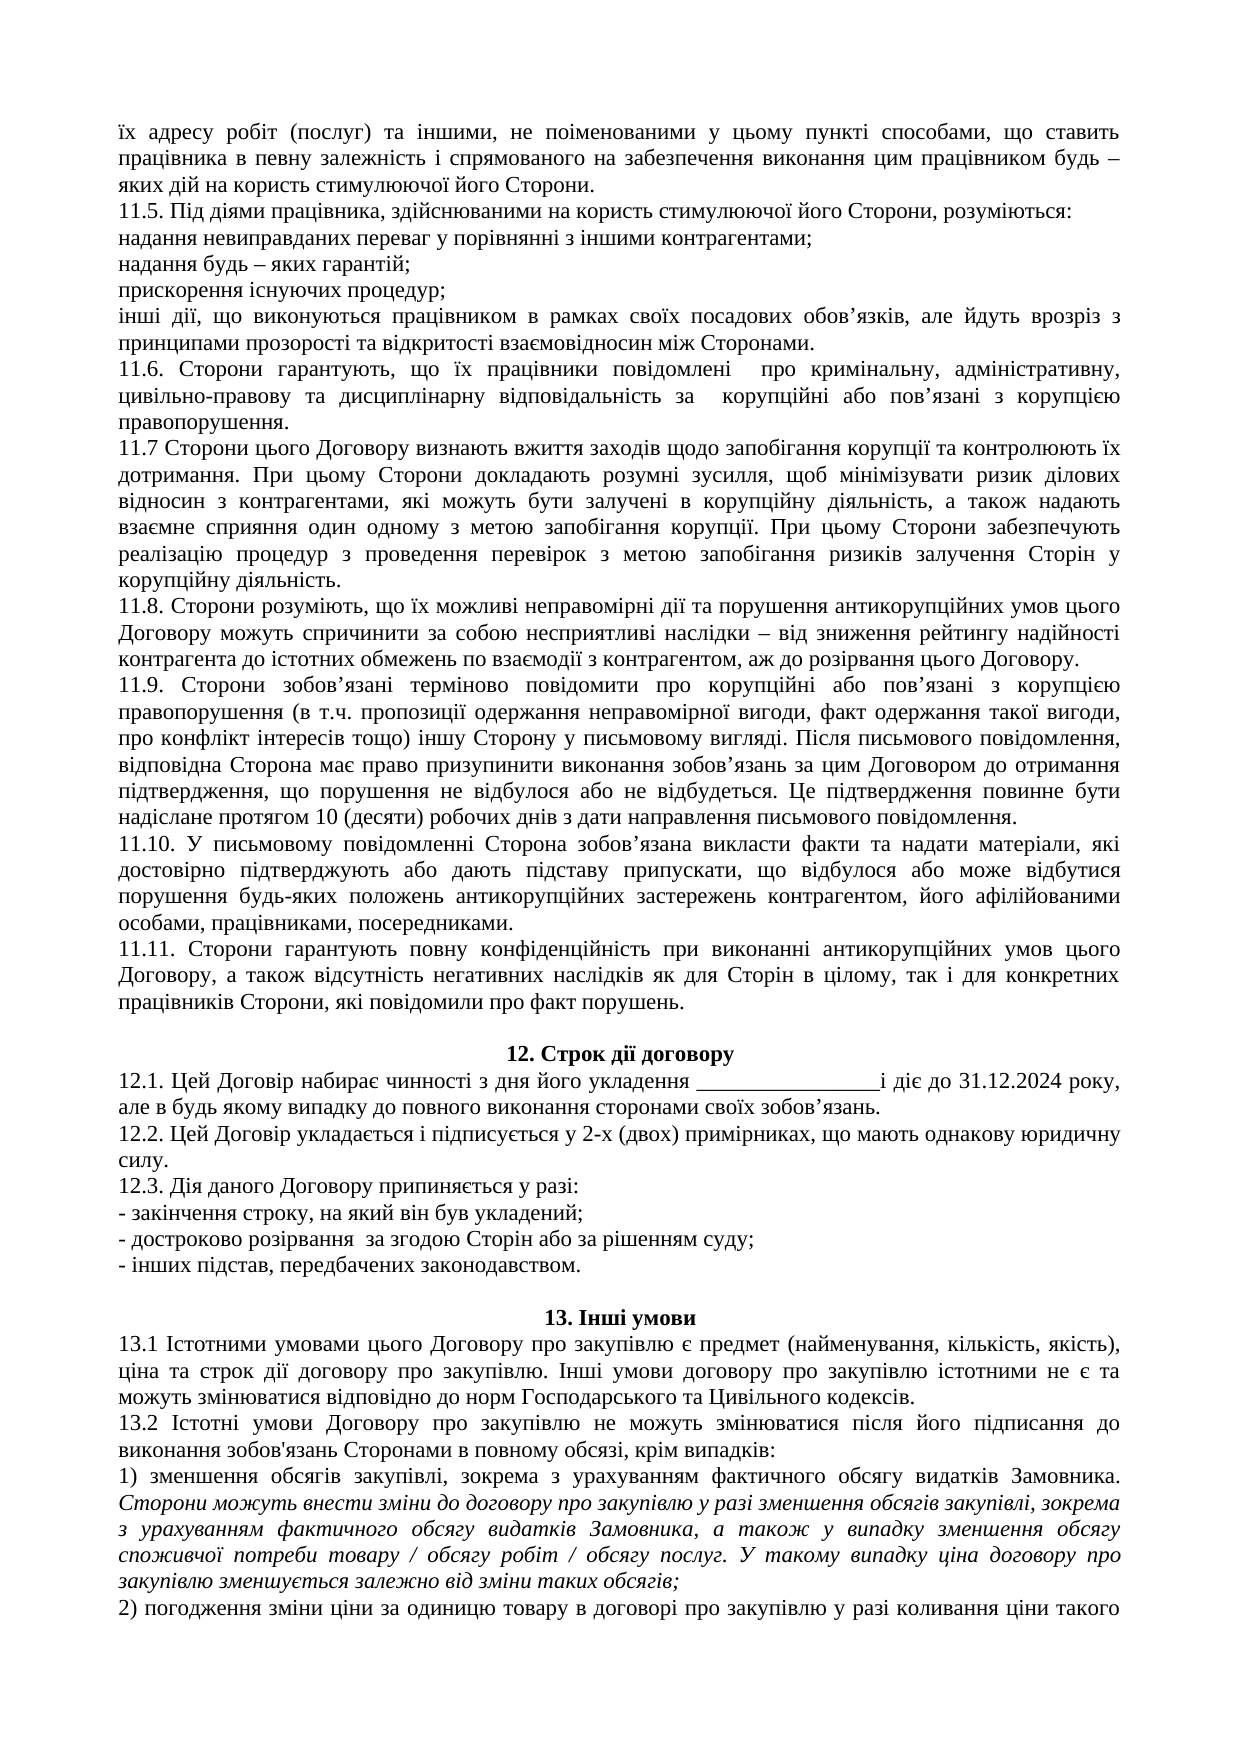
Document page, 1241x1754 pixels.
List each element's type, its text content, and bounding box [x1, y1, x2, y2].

text 2) погодження зміни ціни за одиницю товару в договорі про закупівлю у разі коливання ціни такого [118, 1594, 1122, 1620]
text надання невиправданих переваг у порівнянні з іншими контрагентами; [118, 223, 1122, 250]
text 12.3. Дія даного Договору припиняється у разі: [118, 1172, 1122, 1199]
text 11.6. Сторони гарантують, що їх працівники повідомлені про кримінальну, адміністративну, цивільно-правову та дисциплінарну відповідальність за корупційні або пов’язані з корупцією правопорушення. [118, 355, 1122, 434]
text 11.10. У письмовому повідомленні Сторона зобов’язана викласти факти та надати матеріали, які достовірно підтверджують або дають підставу припускати, що відбулося або може відбутися порушення будь-яких положень антикорупційних застережень контрагентом, його афілійованими особами, працівниками, посередниками. [118, 830, 1122, 935]
text - інших підстав, передбачених законодавством. [118, 1251, 1122, 1278]
text їх адресу робіт (послуг) та іншими, не поіменованими у цьому пункті способами, що ставить працівника в певну залежність і спрямованого на забезпечення виконання цим працівником будь – яких дій на користь стимулюючої його Сторони. [118, 118, 1122, 197]
text надання будь – яких гарантій; [118, 250, 1122, 276]
text 13.2 Істотні умови Договору про закупівлю не можуть змінюватися після його підписання до виконання зобов'язань Сторонами в повному обсязі, крім випадків: [118, 1409, 1122, 1462]
text 12.2. Цей Договір укладається і підписується у 2-х (двох) примірниках, що мають однакову юридичну силу. [118, 1119, 1122, 1172]
text 11.9. Сторони зобов’язані терміново повідомити про корупційні або пов’язані з корупцією правопорушення (в т.ч. пропозиції одержання неправомірної вигоди, факт одержання такої вигоди, про конфлікт інтересів тощо) іншу Сторону у письмовому вигляді. Після письмового повідомлення, відповідна Сторона має право призупинити виконання зобов’язань за цим Договором до отримання підтвердження, що порушення не відбулося або не відбудеться. Це підтвердження повинне бути надіслане протягом 10 (десяти) робочих днів з дати направлення письмового повідомлення. [118, 672, 1122, 830]
text 11.5. Під діями працівника, здійснюваними на користь стимулюючої його Сторони, розуміються: [118, 197, 1122, 223]
text 13.1 Істотними умовами цього Договору про закупівлю є предмет (найменування, кількість, якість), ціна та строк дії договору про закупівлю. Інші умови договору про закупівлю істотними не є та можуть змінюватися відповідно до норм Господарського та Цивільного кодексів. [118, 1330, 1122, 1409]
text 12. Строк дії договору [118, 1041, 1122, 1067]
text 11.8. Сторони розуміють, що їх можливі неправомірні дії та порушення антикорупційних умов цього Договору можуть спричинити за собою несприятливі наслідки – від зниження рейтингу надійності контрагента до істотних обмежень по взаємодії з контрагентом, аж до розірвання цього Договору. [118, 592, 1122, 672]
text - достроково розірвання за згодою Сторін або за рішенням суду; [118, 1225, 1122, 1251]
text 11.7 Сторони цього Договору визнають вжиття заходів щодо запобігання корупції та контролюють їх дотримання. При цьому Сторони докладають розумні зусилля, щоб мінімізувати ризик ділових відносин з контрагентами, які можуть бути залучені в корупційну діяльність, а також надають взаємне сприяння один одному з метою запобігання корупції. При цьому Сторони забезпечують реалізацію процедур з проведення перевірок з метою запобігання ризиків залучення Сторін у корупційну діяльність. [118, 434, 1122, 592]
text прискорення існуючих процедур; [118, 276, 1122, 303]
text - закінчення строку, на який він був укладений; [118, 1199, 1122, 1225]
text 13. Інші умови [118, 1304, 1122, 1330]
text 1) зменшення обсягів закупівлі, зокрема з урахуванням фактичного обсягу видатків Замовника. Сторони можуть внести зміни до договору про закупівлю у разі зменшення обсягів закупівлі, зокрема з урахуванням фактичного обсягу видатків Замовника, а також у випадку зменшення обсягу споживчої потреби товару / обсягу робіт / обсягу послуг. У такому випадку ціна договору про закупівлю зменшується залежно від зміни таких обсягів; [118, 1462, 1122, 1594]
text 11.11. Сторони гарантують повну конфіденційність при виконанні антикорупційних умов цього Договору, а також відсутність негативних наслідків як для Сторін в цілому, так і для конкретних працівників Сторони, які повідомили про факт порушень. [118, 935, 1122, 1014]
text інші дії, що виконуються працівником в рамках своїх посадових обов’язків, але йдуть врозріз з принципами прозорості та відкритості взаємовідносин між Сторонами. [118, 303, 1122, 355]
text 12.1. Цей Договір набирає чинності з дня його укладення ________________і діє до 31.12.2024 року, але в будь якому випадку до повного виконання сторонами своїх зобов’язань. [118, 1067, 1122, 1119]
